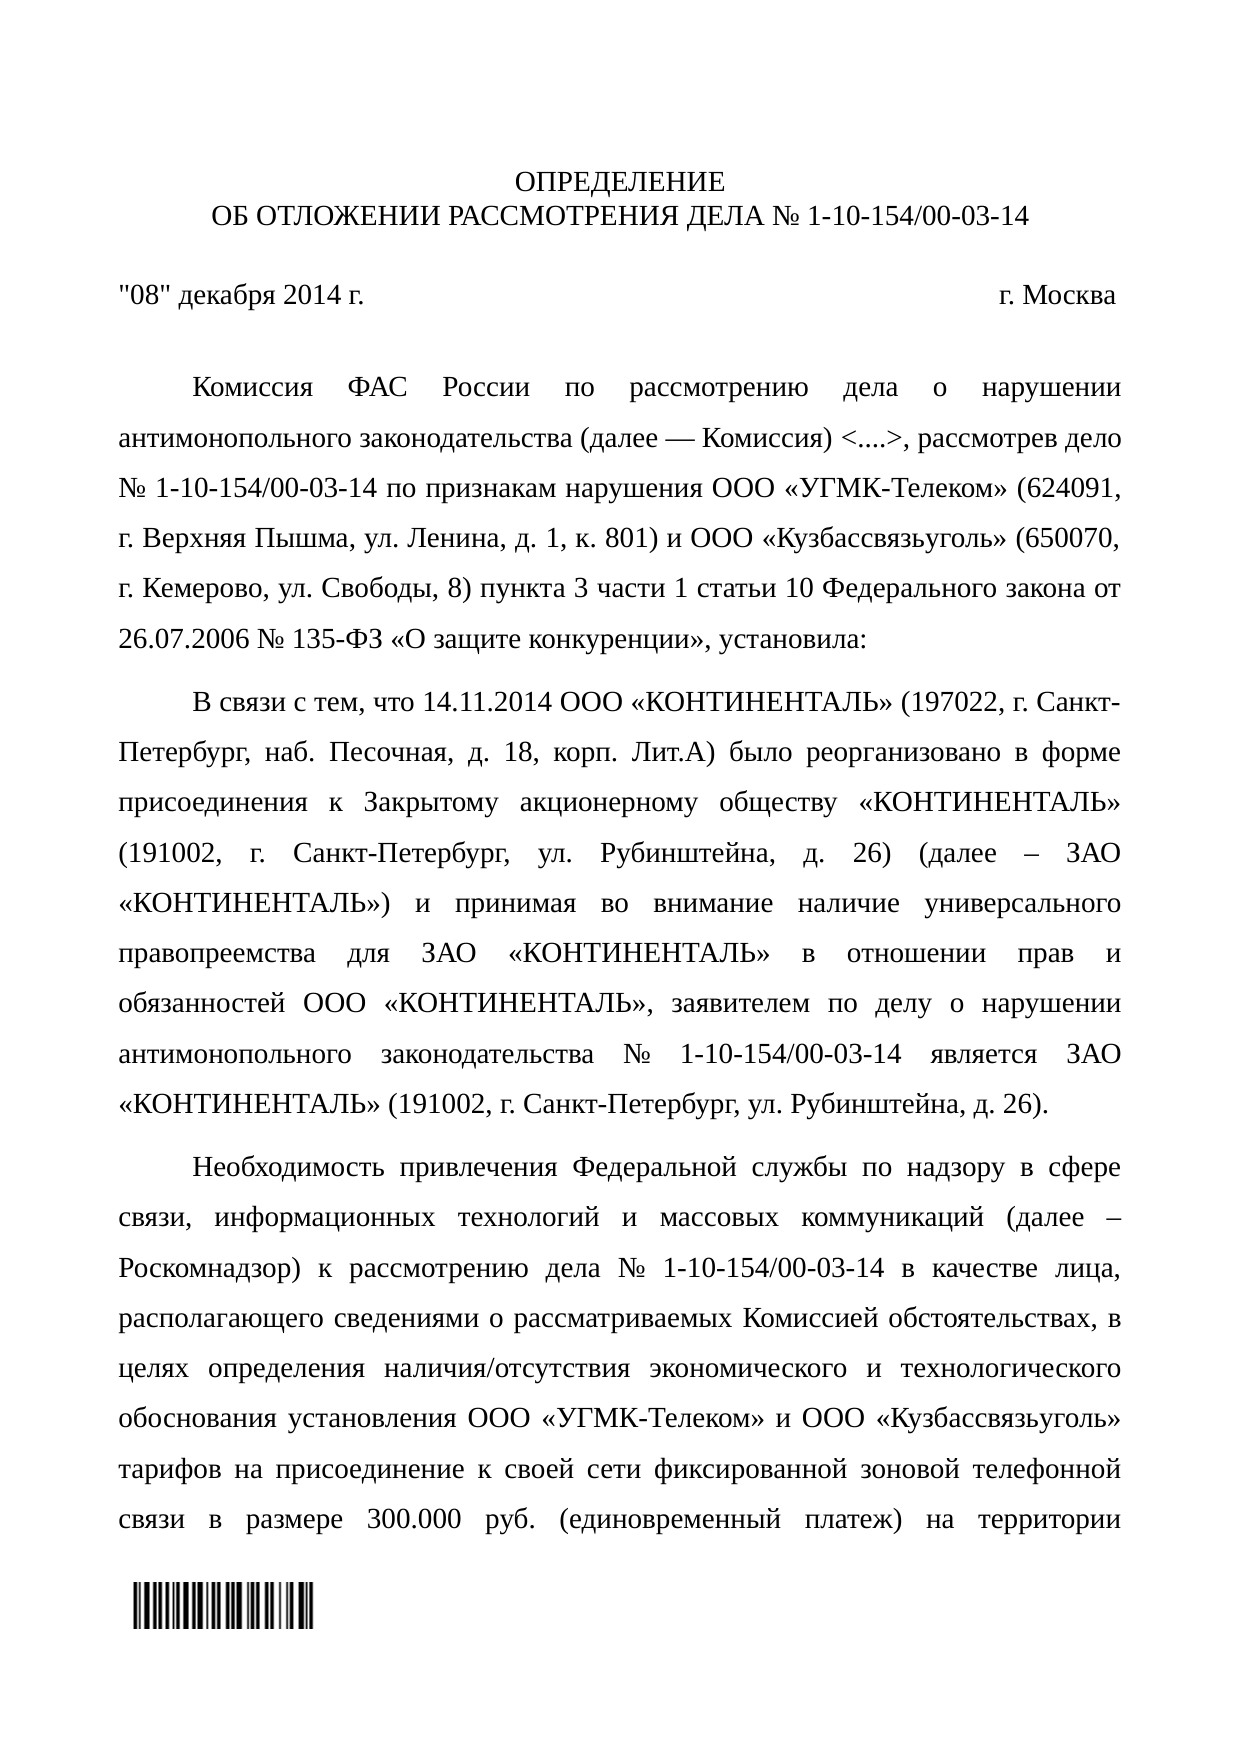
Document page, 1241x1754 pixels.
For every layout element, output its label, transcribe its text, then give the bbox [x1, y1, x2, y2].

text Комиссия ФАС России по рассмотрению дела о нарушении антимонопольного законодательства (далее — Комиссия) <....>, рассмотрев дело № 1-10-154/00-03-14 по признакам нарушения ООО «УГМК-Телеком» (624091, г. Верхняя Пышма, ул. Ленина, д. 1, к. 801) и ООО «Кузбассвязьуголь» (650070, г. Кемерово, ул. Свободы, 8) пункта 3 части 1 статьи 10 Федерального закона от 26.07.2006 № 135-ФЗ «О защите конкуренции», установила: [118, 369, 1122, 654]
text ОПРЕДЕЛЕНИЕ [118, 164, 1122, 198]
text "08" декабря 2014 г. г. Москва [118, 277, 1122, 311]
picture [118, 1582, 331, 1629]
text В связи с тем, что 14.11.2014 ООО «КОНТИНЕНТАЛЬ» (197022, г. Санкт-Петербург, наб. Песочная, д. 18, корп. Лит.А) было реорганизовано в форме присоединения к Закрытому акционерному обществу «КОНТИНЕНТАЛЬ» (191002, г. Санкт-Петербург, ул. Рубинштейна, д. 26) (далее – ЗАО «КОНТИНЕНТАЛЬ») и принимая во внимание наличие универсального правопреемства для ЗАО «КОНТИНЕНТАЛЬ» в отношении прав и обязанностей ООО «КОНТИНЕНТАЛЬ», заявителем по делу о нарушении антимонопольного законодательства № 1-10-154/00-03-14 является ЗАО «КОНТИНЕНТАЛЬ» (191002, г. Санкт-Петербург, ул. Рубинштейна, д. 26). [118, 684, 1122, 1120]
text ОБ ОТЛОЖЕНИИ РАССМОТРЕНИЯ ДЕЛА № 1-10-154/00-03-14 [118, 198, 1122, 231]
text Необходимость привлечения Федеральной службы по надзору в сфере связи, информационных технологий и массовых коммуникаций (далее – Роскомнадзор) к рассмотрению дела № 1-10-154/00-03-14 в качестве лица, располагающего сведениями о рассматриваемых Комиссией обстоятельствах, в целях определения наличия/отсутствия экономического и технологического обоснования установления ООО «УГМК-Телеком» и ООО «Кузбассвязьуголь» тарифов на присоединение к своей сети фиксированной зоновой телефонной связи в размере 300.000 руб. (единовременный платеж) на территории [118, 1149, 1122, 1535]
